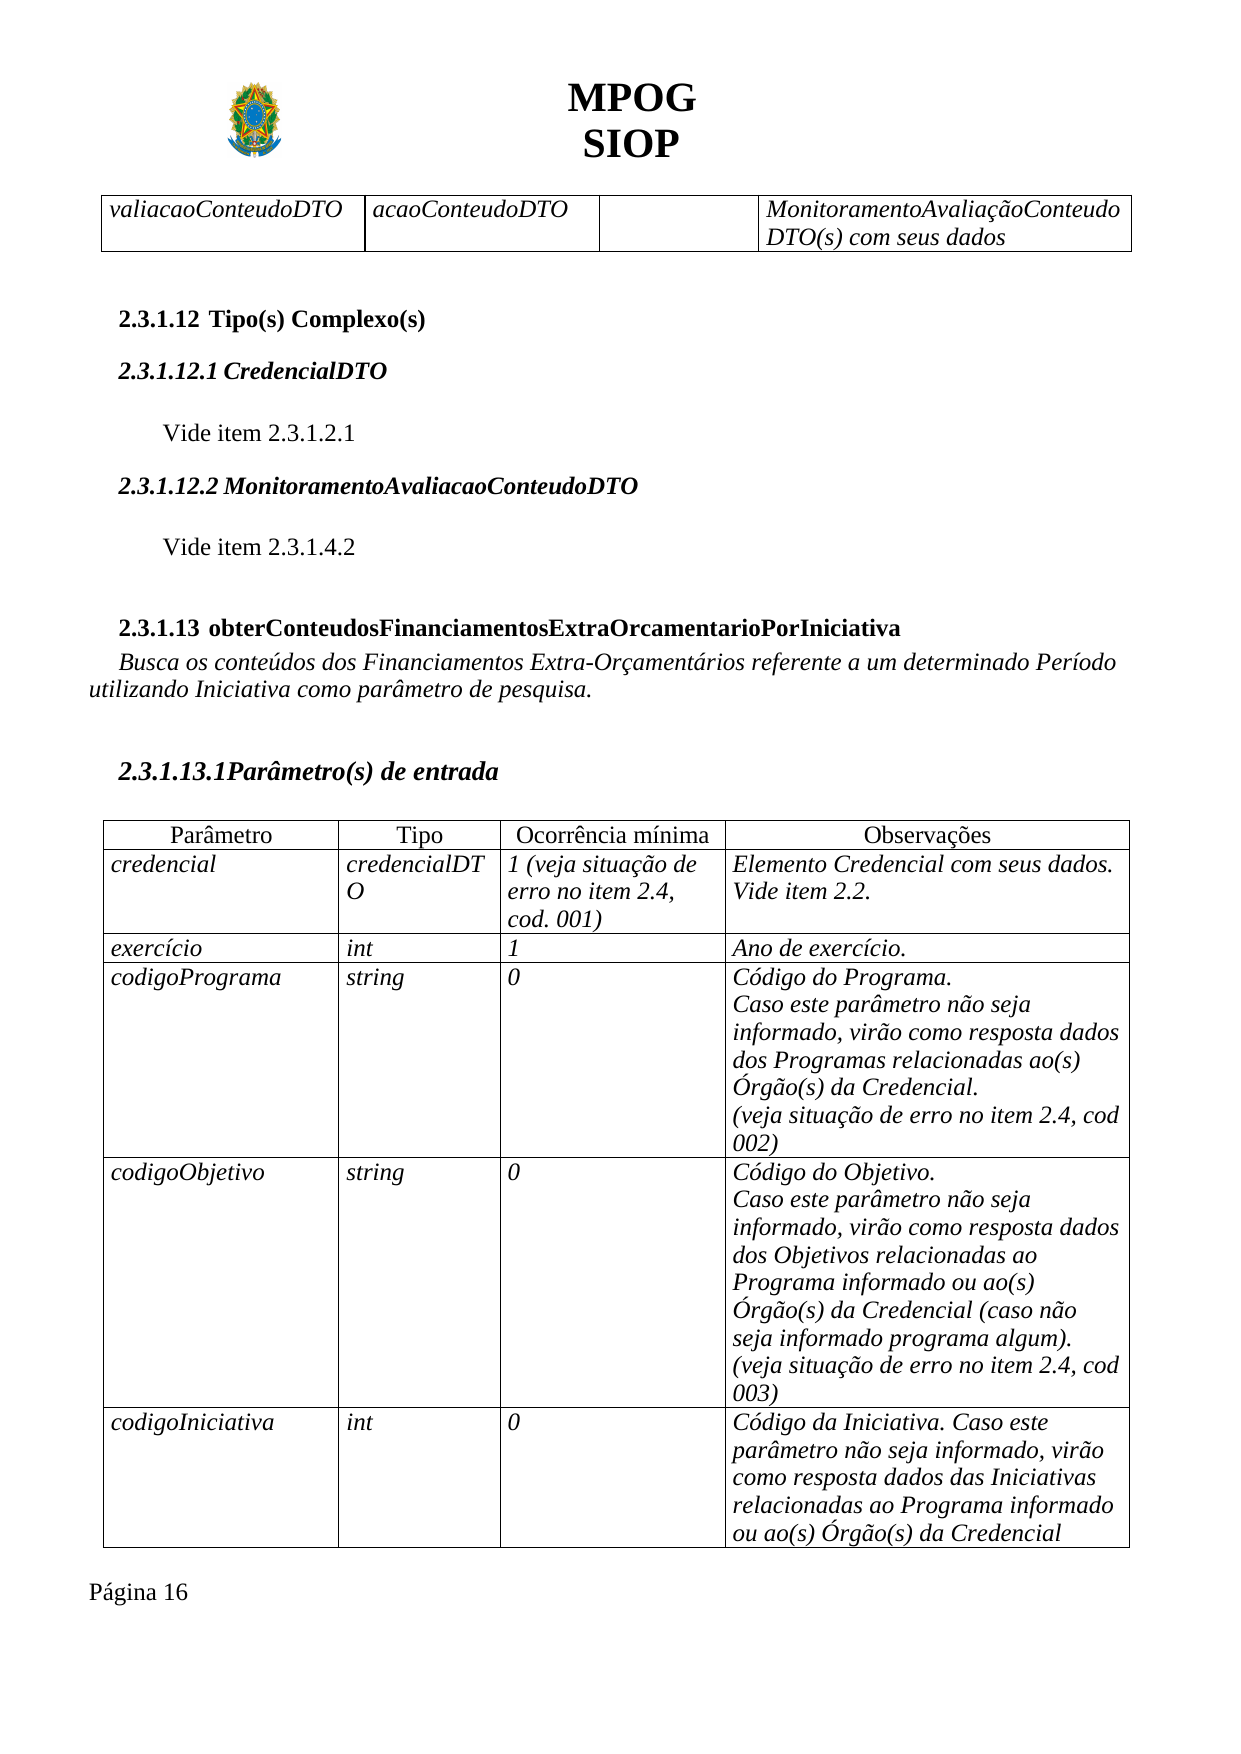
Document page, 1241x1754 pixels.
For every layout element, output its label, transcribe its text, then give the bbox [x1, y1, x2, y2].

table_cell codigoIniciativa [104, 1408, 338, 1547]
text Busca os conteúdos dos Financiamentos Extra-Orçamentários referente a um determinado Período utilizando Iniciativa como parâmetro de pesquisa. [89, 648, 1151, 703]
table_cell credencialDTO [339, 850, 500, 933]
table_cell credencial [104, 850, 338, 933]
table_header Ocorrência mínima [501, 821, 725, 849]
table_cell Ano de exercício. [726, 934, 1129, 962]
table_cell Elemento Credencial com seus dados. Vide item 2.2. [726, 850, 1129, 933]
subtitle MonitoramentoAvaliacaoConteudoDTO [118, 472, 1151, 499]
table_cell 0 [501, 1158, 725, 1407]
table_cell 1 (veja situação de erro no item 2.4, cod. 001) [501, 850, 725, 933]
table_cell [600, 196, 758, 251]
text Vide item 2.3.1.4.2 [89, 533, 1151, 561]
table_header Observações [726, 821, 1129, 849]
picture [227, 82, 282, 158]
table_cell string [339, 963, 500, 1157]
table_header Tipo [339, 821, 500, 849]
subtitle CredencialDTO [118, 357, 1151, 385]
subtitle obterConteudosFinanciamentosExtraOrcamentarioPorIniciativa [118, 614, 1151, 642]
subtitle Parâmetro(s) de entrada [118, 756, 1151, 786]
table_cell Código do Objetivo. Caso este parâmetro não seja informado, virão como resposta dados dos Objetivos relacionadas ao Programa informado ou ao(s) Órgão(s) da Credencial (caso não seja informado programa algum). (veja situação de erro no item 2.4, cod 003) [726, 1158, 1129, 1407]
table_cell codigoPrograma [104, 963, 338, 1157]
table_cell Código do Programa. Caso este parâmetro não seja informado, virão como resposta dados dos Programas relacionadas ao(s) Órgão(s) da Credencial. (veja situação de erro no item 2.4, cod 002) [726, 963, 1129, 1157]
table_cell codigoObjetivo [104, 1158, 338, 1407]
table_cell MonitoramentoAvaliaçãoConteudoDTO(s) com seus dados [759, 196, 1131, 251]
subtitle Tipo(s) Complexo(s) [118, 305, 1151, 332]
table_cell valiacaoConteudoDTO [102, 196, 364, 251]
table_cell acaoConteudoDTO [366, 196, 599, 251]
text Vide item 2.3.1.2.1 [89, 419, 1151, 447]
table_cell Código da Iniciativa. Caso este parâmetro não seja informado, virão como resposta dados das Iniciativas relacionadas ao Programa informado ou ao(s) Órgão(s) da Credencial [726, 1408, 1129, 1547]
table_cell int [339, 934, 500, 962]
table_cell exercício [104, 934, 338, 962]
table_cell 0 [501, 963, 725, 1157]
table_cell 0 [501, 1408, 725, 1547]
table_cell string [339, 1158, 500, 1407]
table_cell int [339, 1408, 500, 1547]
table_cell 1 [501, 934, 725, 962]
table_header Parâmetro [104, 821, 338, 849]
